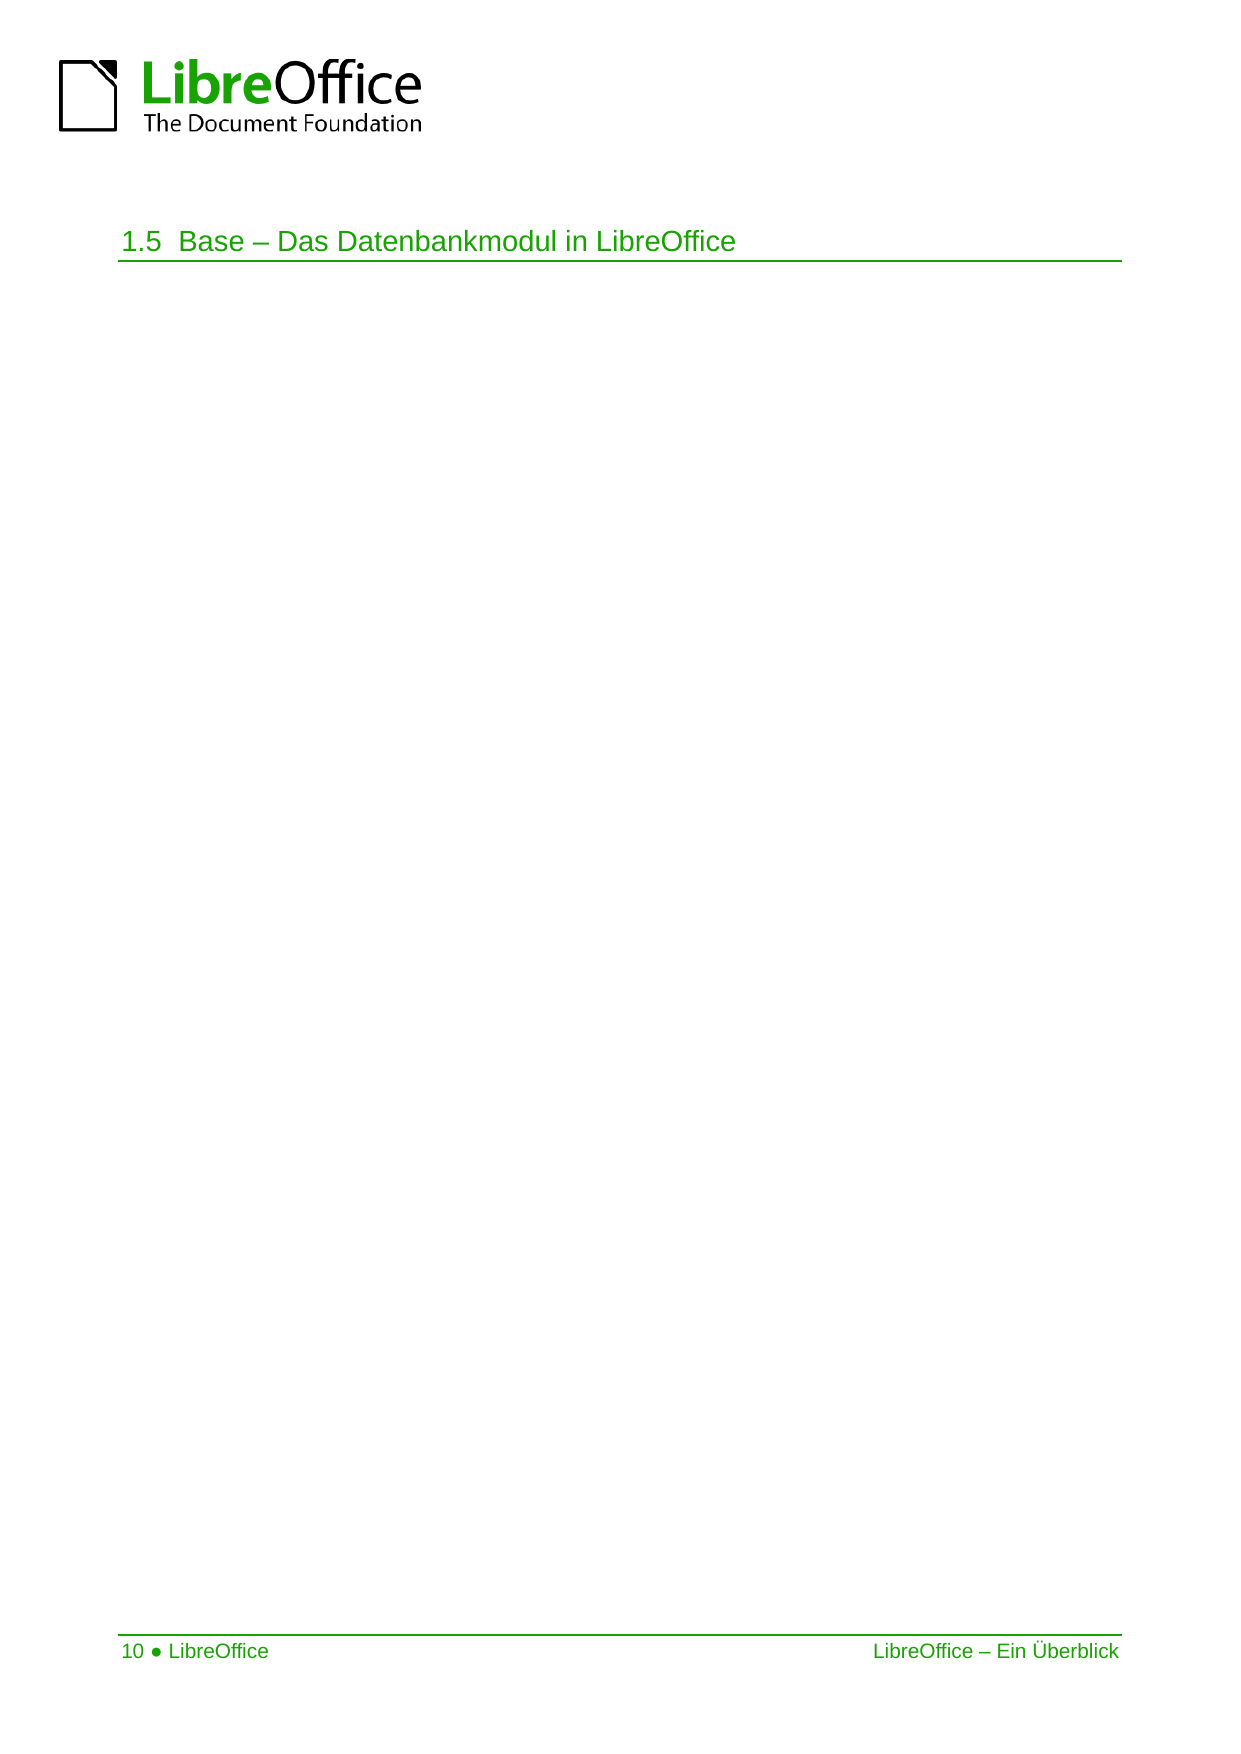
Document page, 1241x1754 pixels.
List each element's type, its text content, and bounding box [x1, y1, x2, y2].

subtitle Base – Das Datenbankmodul in LibreOffice [118, 193, 1122, 260]
picture [56, 59, 422, 132]
